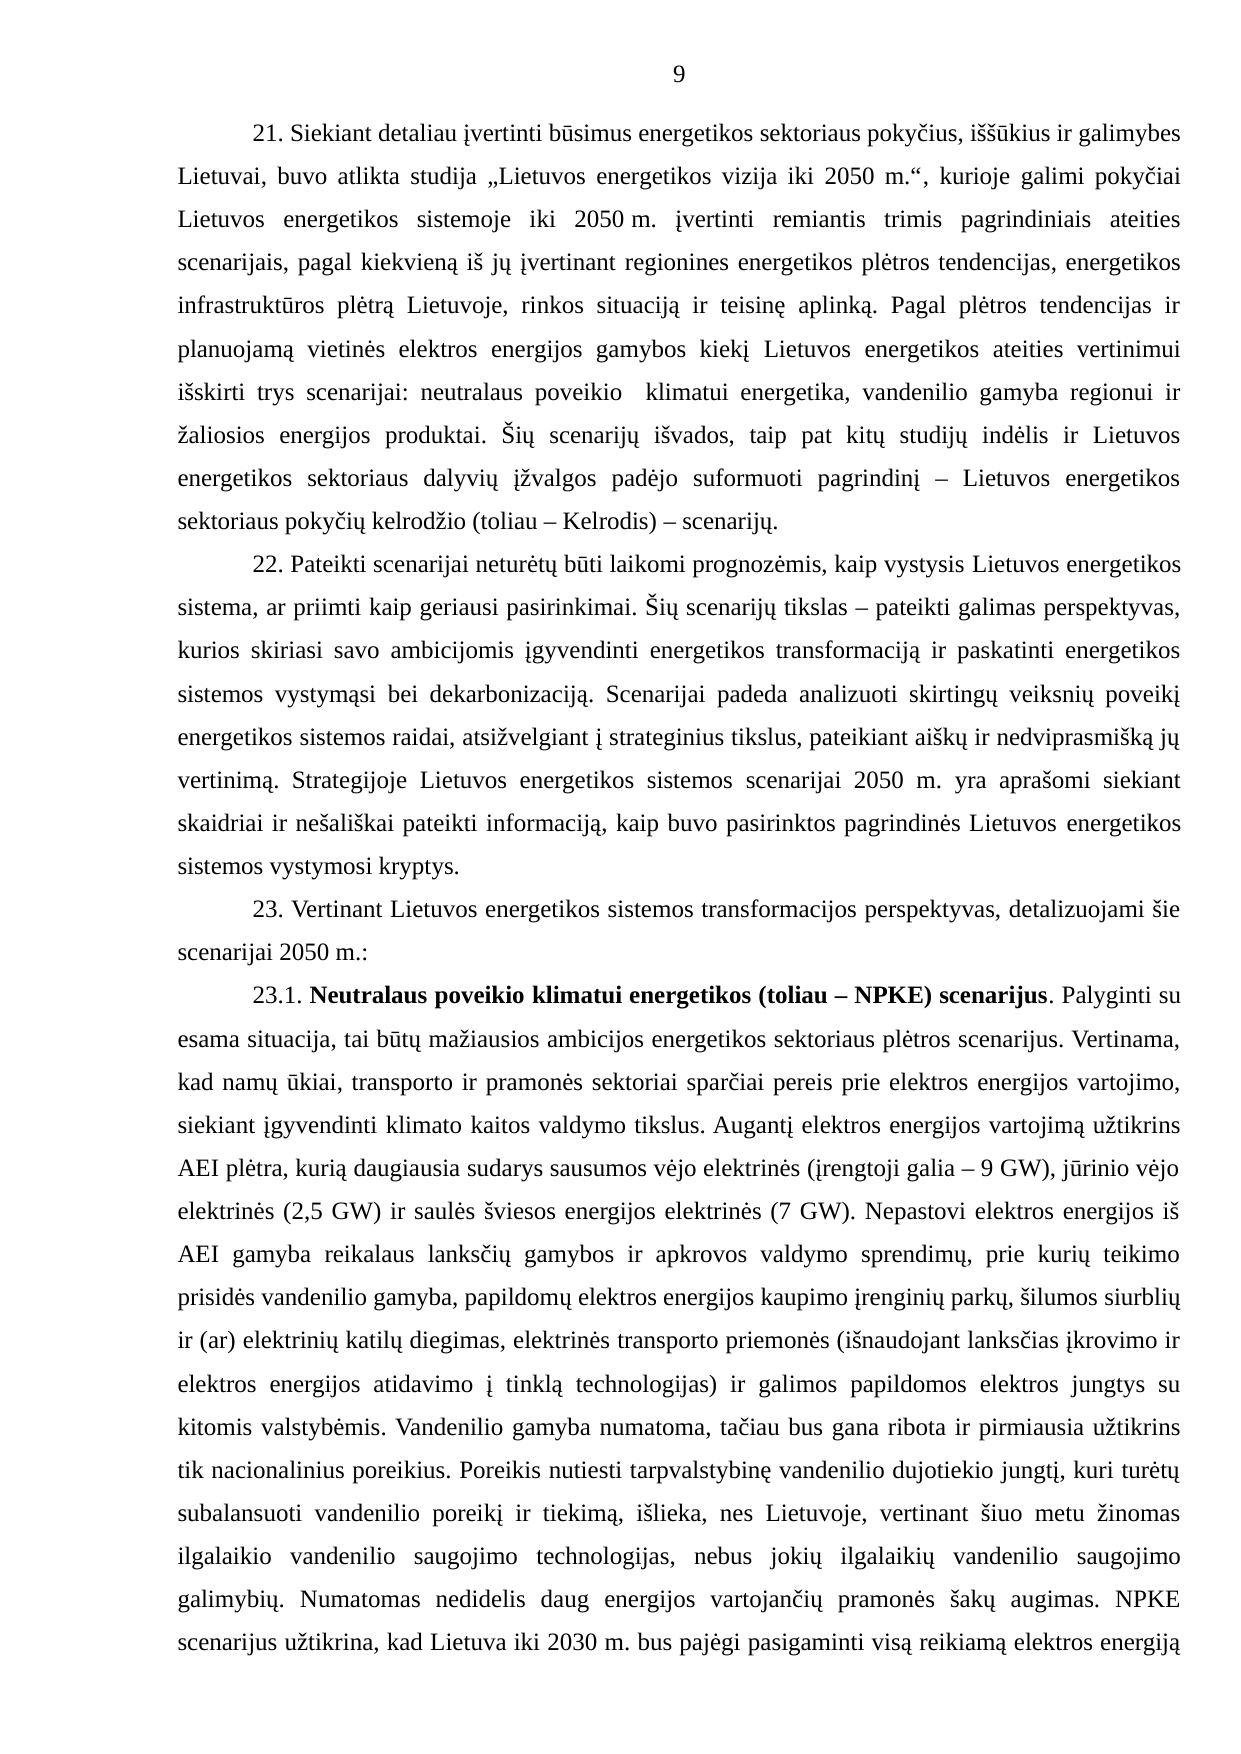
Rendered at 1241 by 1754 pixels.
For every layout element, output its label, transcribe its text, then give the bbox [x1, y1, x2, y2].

text 23.1. Neutralaus poveikio klimatui energetikos (toliau – NPKE) scenarijus. Palyginti su esama situacija, tai būtų mažiausios ambicijos energetikos sektoriaus plėtros scenarijus. Vertinama, kad namų ūkiai, transporto ir pramonės sektoriai sparčiai pereis prie elektros energijos vartojimo, siekiant įgyvendinti klimato kaitos valdymo tikslus. Augantį elektros energijos vartojimą užtikrins AEI plėtra, kurią daugiausia sudarys sausumos vėjo elektrinės (įrengtoji galia – 9 GW), jūrinio vėjo elektrinės (2,5 GW) ir saulės šviesos energijos elektrinės (7 GW). Nepastovi elektros energijos iš AEI gamyba reikalaus lanksčių gamybos ir apkrovos valdymo sprendimų, prie kurių teikimo prisidės vandenilio gamyba, papildomų elektros energijos kaupimo įrenginių parkų, šilumos siurblių ir (ar) elektrinių katilų diegimas, elektrinės transporto priemonės (išnaudojant lanksčias įkrovimo ir elektros energijos atidavimo į tinklą technologijas) ir galimos papildomos elektros jungtys su kitomis valstybėmis. Vandenilio gamyba numatoma, tačiau bus gana ribota ir pirmiausia užtikrins tik nacionalinius poreikius. Poreikis nutiesti tarpvalstybinę vandenilio dujotiekio jungtį, kuri turėtų subalansuoti vandenilio poreikį ir tiekimą, išlieka, nes Lietuvoje, vertinant šiuo metu žinomas ilgalaikio vandenilio saugojimo technologijas, nebus jokių ilgalaikių vandenilio saugojimo galimybių. Numatomas nedidelis daug energijos vartojančių pramonės šakų augimas. NPKE scenarijus užtikrina, kad Lietuva iki 2030 m. bus pajėgi pasigaminti visą reikiamą elektros energiją [177, 981, 1181, 1656]
text 21. Siekiant detaliau įvertinti būsimus energetikos sektoriaus pokyčius, iššūkius ir galimybes Lietuvai, buvo atlikta studija „Lietuvos energetikos vizija iki 2050 m.“, kurioje galimi pokyčiai Lietuvos energetikos sistemoje iki 2050 m. įvertinti remiantis trimis pagrindiniais ateities scenarijais, pagal kiekvieną iš jų įvertinant regionines energetikos plėtros tendencijas, energetikos infrastruktūros plėtrą Lietuvoje, rinkos situaciją ir teisinę aplinką. Pagal plėtros tendencijas ir planuojamą vietinės elektros energijos gamybos kiekį Lietuvos energetikos ateities vertinimui išskirti trys scenarijai: neutralaus poveikio klimatui energetika, vandenilio gamyba regionui ir žaliosios energijos produktai. Šių scenarijų išvados, taip pat kitų studijų indėlis ir Lietuvos energetikos sektoriaus dalyvių įžvalgos padėjo suformuoti pagrindinį – Lietuvos energetikos sektoriaus pokyčių kelrodžio (toliau – Kelrodis) – scenarijų. [177, 118, 1181, 535]
text 22. Pateikti scenarijai neturėtų būti laikomi prognozėmis, kaip vystysis Lietuvos energetikos sistema, ar priimti kaip geriausi pasirinkimai. Šių scenarijų tikslas – pateikti galimas perspektyvas, kurios skiriasi savo ambicijomis įgyvendinti energetikos transformaciją ir paskatinti energetikos sistemos vystymąsi bei dekarbonizaciją. Scenarijai padeda analizuoti skirtingų veiksnių poveikį energetikos sistemos raidai, atsižvelgiant į strateginius tikslus, pateikiant aiškų ir nedviprasmišką jų vertinimą. Strategijoje Lietuvos energetikos sistemos scenarijai 2050 m. yra aprašomi siekiant skaidriai ir nešališkai pateikti informaciją, kaip buvo pasirinktos pagrindinės Lietuvos energetikos sistemos vystymosi kryptys. [177, 549, 1181, 880]
text 23. Vertinant Lietuvos energetikos sistemos transformacijos perspektyvas, detalizuojami šie scenarijai 2050 m.: [177, 894, 1181, 966]
